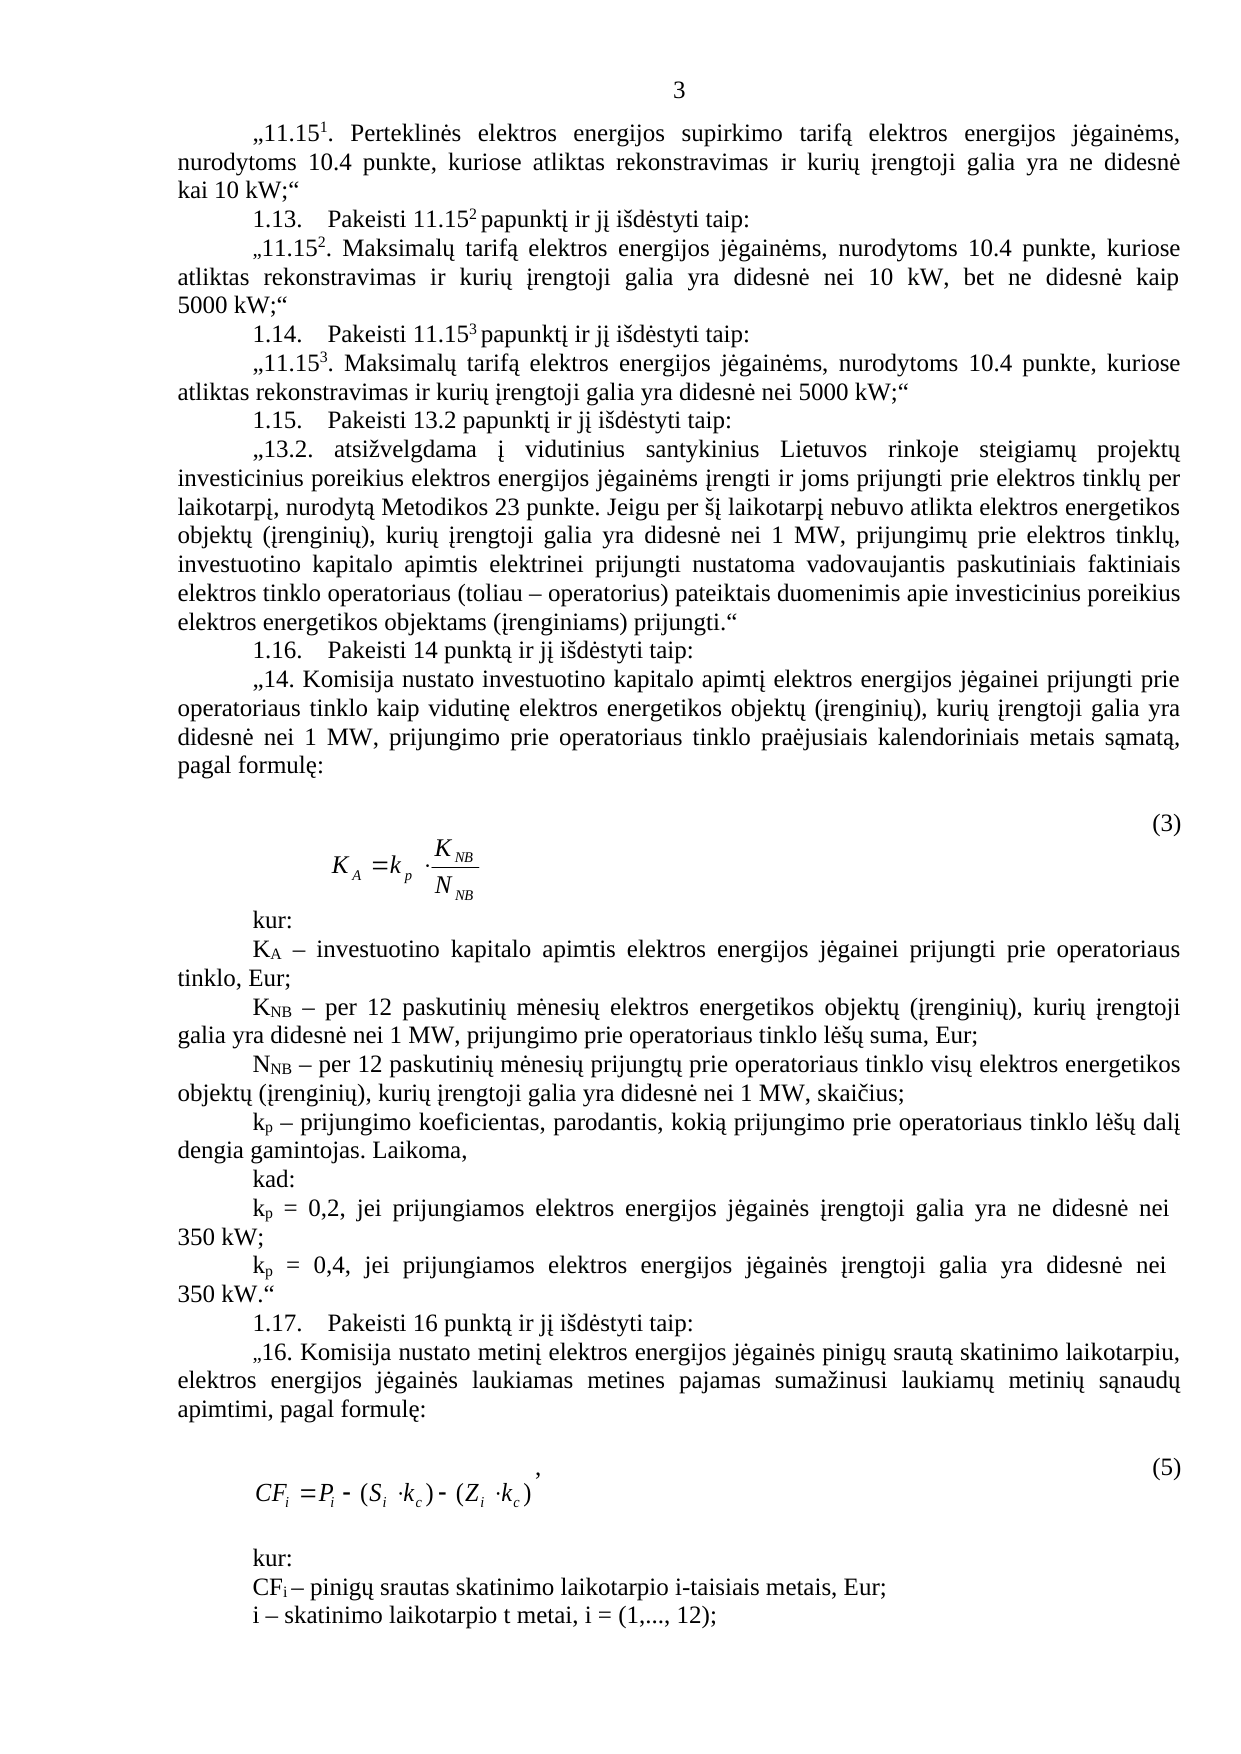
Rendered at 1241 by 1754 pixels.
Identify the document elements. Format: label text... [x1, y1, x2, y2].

text kur: [177, 906, 1181, 934]
text „11.152. Maksimalų tarifą elektros energijos jėgainėms, nurodytoms 10.4 punkte, kuriose atliktas rekonstravimas ir kurių įrengtoji galia yra didesnė nei 10 kW, bet ne didesnė kaip 5000 kW;“ [177, 233, 1181, 319]
text KA – investuotino kapitalo apimtis elektros energijos jėgainei prijungti prie operatoriaus tinklo, Eur; [177, 934, 1181, 992]
text i – skatinimo laikotarpio t metai, i = (1,..., 12); [177, 1600, 1181, 1629]
text 1.16. Pakeisti 14 punktą ir jį išdėstyti taip: [177, 636, 1181, 664]
text kp = 0,4, jei prijungiamos elektros energijos jėgainės įrengtoji galia yra didesnė nei 350 kW.“ [177, 1251, 1181, 1308]
text „11.151. Perteklinės elektros energijos supirkimo tarifą elektros energijos jėgainėms, nurodytoms 10.4 punkte, kuriose atliktas rekonstravimas ir kurių įrengtoji galia yra ne didesnė kai 10 kW;“ [177, 118, 1181, 204]
text , (5) [177, 1452, 1181, 1514]
text kp = 0,2, jei prijungiamos elektros energijos jėgainės įrengtoji galia yra ne didesnė nei 350 kW; [177, 1193, 1181, 1251]
text CFi – pinigų srautas skatinimo laikotarpio i-taisiais metais, Eur; [177, 1572, 1181, 1600]
text kur: [177, 1543, 1181, 1572]
text „11.153. Maksimalų tarifą elektros energijos jėgainėms, nurodytoms 10.4 punkte, kuriose atliktas rekonstravimas ir kurių įrengtoji galia yra didesnė nei 5000 kW;“ [177, 348, 1181, 406]
text „16. Komisija nustato metinį elektros energijos jėgainės pinigų srautą skatinimo laikotarpiu, elektros energijos jėgainės laukiamas metines pajamas sumažinusi laukiamų metinių sąnaudų apimtimi, pagal formulę: [177, 1337, 1181, 1423]
text 1.13. Pakeisti 11.152 papunktį ir jį išdėstyti taip: [177, 204, 1181, 233]
text NNB – per 12 paskutinių mėnesių prijungtų prie operatoriaus tinklo visų elektros energetikos objektų (įrenginių), kurių įrengtoji galia yra didesnė nei 1 MW, skaičius; [177, 1049, 1181, 1107]
text kp – prijungimo koeficientas, parodantis, kokią prijungimo prie operatoriaus tinklo lėšų dalį dengia gamintojas. Laikoma, [177, 1107, 1181, 1164]
text 1.17. Pakeisti 16 punktą ir jį išdėstyti taip: [177, 1308, 1181, 1337]
text kad: [177, 1164, 1181, 1193]
text 1.14. Pakeisti 11.153 papunktį ir jį išdėstyti taip: [177, 319, 1181, 348]
text 1.15. Pakeisti 13.2 papunktį ir jį išdėstyti taip: [177, 406, 1181, 434]
text „13.2. atsižvelgdama į vidutinius santykinius Lietuvos rinkoje steigiamų projektų investicinius poreikius elektros energijos jėgainėms įrengti ir joms prijungti prie elektros tinklų per laikotarpį, nurodytą Metodikos 23 punkte. Jeigu per šį laikotarpį nebuvo atlikta elektros energetikos objektų (įrenginių), kurių įrengtoji galia yra didesnė nei 1 MW, prijungimų prie elektros tinklų, investuotino kapitalo apimtis elektrinei prijungti nustatoma vadovaujantis paskutiniais faktiniais elektros tinklo operatoriaus (toliau – operatorius) pateiktais duomenimis apie investicinius poreikius elektros energetikos objektams (įrenginiams) prijungti.“ [177, 434, 1181, 636]
text „14. Komisija nustato investuotino kapitalo apimtį elektros energijos jėgainei prijungti prie operatoriaus tinklo kaip vidutinę elektros energetikos objektų (įrenginių), kurių įrengtoji galia yra didesnė nei 1 MW, prijungimo prie operatoriaus tinklo praėjusiais kalendoriniais metais sąmatą, pagal formulę: [177, 664, 1181, 779]
text (3) [177, 808, 1181, 906]
text KNB – per 12 paskutinių mėnesių elektros energetikos objektų (įrenginių), kurių įrengtoji galia yra didesnė nei 1 MW, prijungimo prie operatoriaus tinklo lėšų suma, Eur; [177, 992, 1181, 1049]
